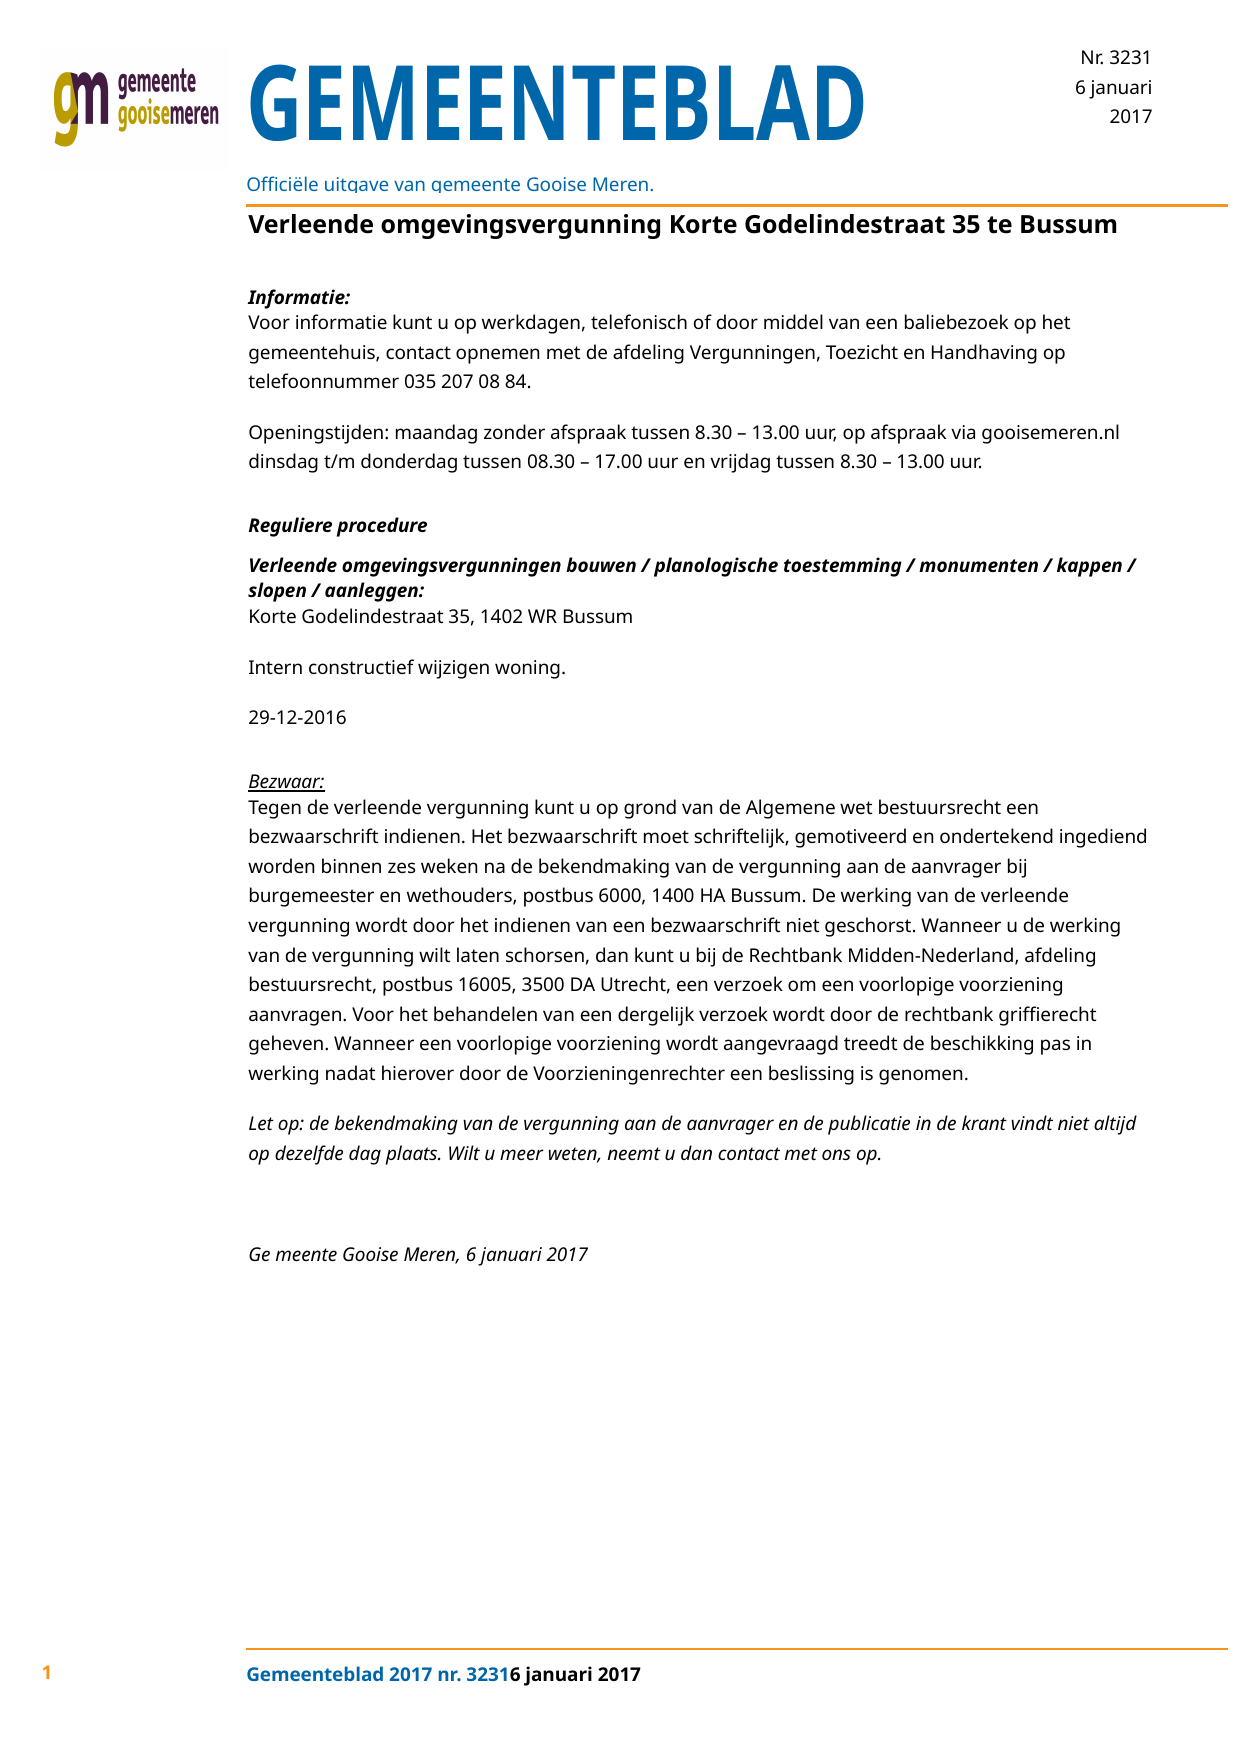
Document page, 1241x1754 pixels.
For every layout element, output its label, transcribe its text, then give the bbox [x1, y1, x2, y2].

text Openingstijden: maandag zonder afspraak tussen 8.30 – 13.00 uur, op afspraak via gooisemeren.nl dinsdag t/m donderdag tussen 08.30 – 17.00 uur en vrijdag tussen 8.30 – 13.00 uur. [248, 419, 1152, 474]
text Intern constructief wijzigen woning. [248, 654, 1152, 679]
picture [41, 47, 231, 172]
text Let op: de bekendmaking van de vergunning aan de aanvrager en de publicatie in de krant vindt niet altijd op dezelfde dag plaats. Wilt u meer weten, neemt u dan contact met ons op. [248, 1111, 1152, 1166]
text Reguliere procedure [248, 513, 1152, 538]
text Verleende omgevingsvergunning Korte Godelindestraat 35 te Bussum [248, 207, 1152, 241]
text 29-12-2016 [248, 704, 1152, 730]
text Verleende omgevingsvergunningen bouwen / planologische toestemming / monumenten / kappen / slopen / aanleggen: [248, 552, 1152, 603]
text Voor informatie kunt u op werkdagen, telefonisch of door middel van een baliebezoek op het gemeentehuis, contact opnemen met de afdeling Vergunningen, Toezicht en Handhaving op telefoonnummer 035 207 08 84. [248, 309, 1152, 394]
text Bezwaar: [248, 768, 1152, 794]
text Tegen de verleende vergunning kunt u op grond van de Algemene wet bestuursrecht een bezwaarschrift indienen. Het bezwaarschrift moet schriftelijk, gemotiveerd en ondertekend ingediend worden binnen zes weken na de bekendmaking van de vergunning aan de aanvrager bij burgemeester en wethouders, postbus 6000, 1400 HA Bussum. De werking van de verleende vergunning wordt door het indienen van een bezwaarschrift niet geschorst. Wanneer u de werking van de vergunning wilt laten schorsen, dan kunt u bij de Rechtbank Midden-Nederland, afdeling bestuursrecht, postbus 16005, 3500 DA Utrecht, een verzoek om een voorlopige voorziening aanvragen. Voor het behandelen van een dergelijk verzoek wordt door de rechtbank griffierecht geheven. Wanneer een voorlopige voorziening wordt aangevraagd treedt de beschikking pas in werking nadat hierover door de Voorzieningenrechter een beslissing is genomen. [248, 794, 1152, 1086]
text Korte Godelindestraat 35, 1402 WR Bussum [248, 603, 1152, 629]
text Ge meente Gooise Meren, 6 januari 2017 [248, 1241, 1152, 1267]
text Informatie: [248, 284, 1152, 309]
